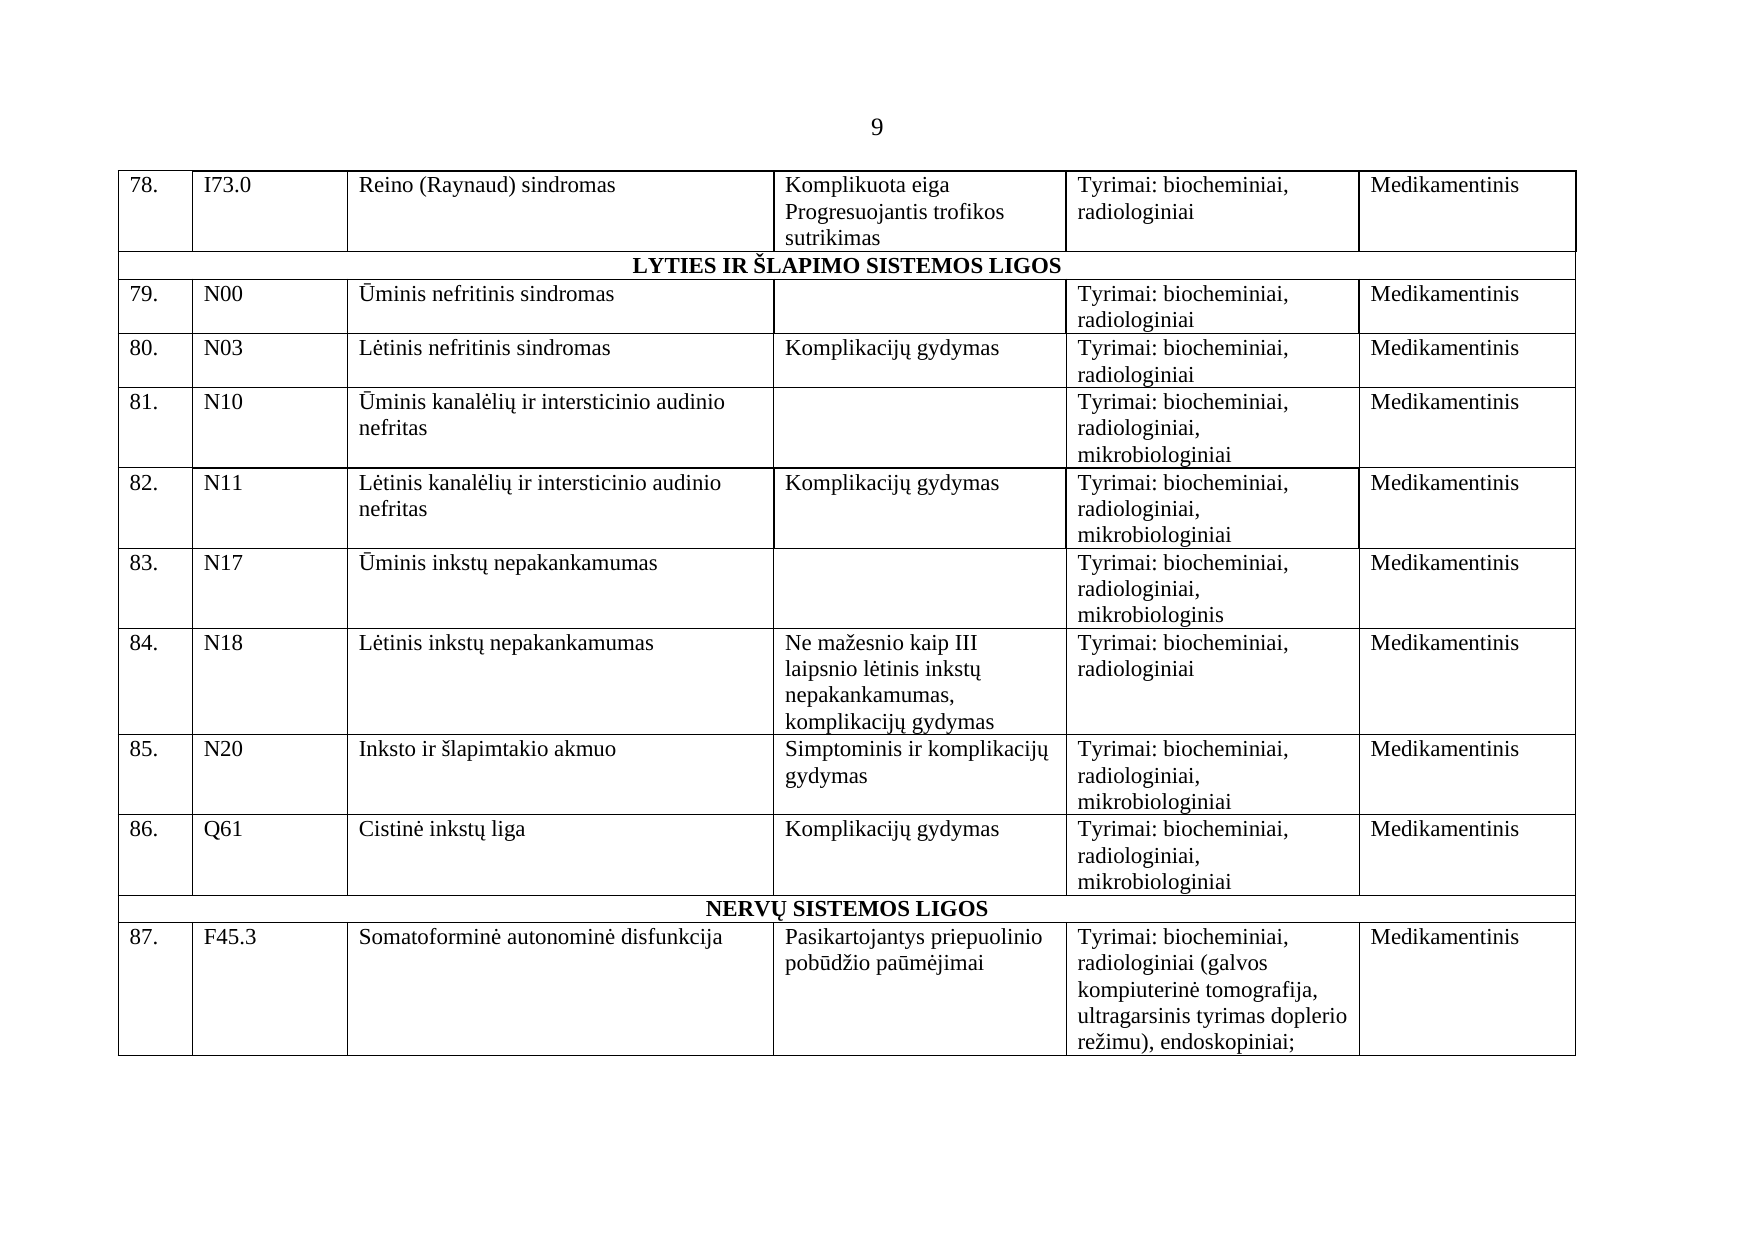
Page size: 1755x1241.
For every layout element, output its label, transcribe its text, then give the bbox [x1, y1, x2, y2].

table_cell Tyrimai: biocheminiai, radiologiniai [1067, 629, 1359, 734]
table_cell [774, 549, 1066, 628]
table_cell Medikamentinis [1360, 280, 1575, 333]
table_cell Medikamentinis [1360, 172, 1575, 251]
table_cell Tyrimai: biocheminiai, radiologiniai, mikrobiologiniai [1067, 815, 1359, 894]
table_cell Medikamentinis [1360, 468, 1575, 548]
table_cell Ūminis nefritinis sindromas [348, 280, 773, 333]
table_cell 81. [119, 388, 192, 467]
table_cell Somatoforminė autonominė disfunkcija [348, 923, 773, 1055]
table_cell 79. [119, 280, 192, 333]
table_cell N03 [193, 334, 347, 387]
table_cell Inksto ir šlapimtakio akmuo [348, 735, 773, 814]
table_cell Medikamentinis [1360, 923, 1575, 1055]
table_cell Ne mažesnio kaip III laipsnio lėtinis inkstų nepakankamumas, komplikacijų gydymas [774, 629, 1066, 734]
table_cell Ūminis inkstų nepakankamumas [348, 549, 773, 628]
table_cell N00 [193, 280, 347, 333]
table_cell N17 [193, 549, 347, 628]
table_cell Tyrimai: biocheminiai, radiologiniai [1067, 334, 1359, 387]
table_cell Q61 [193, 815, 347, 894]
table_cell Tyrimai: biocheminiai, radiologiniai, mikrobiologiniai [1067, 735, 1359, 814]
table_cell Komplikuota eiga Progresuojantis trofikos sutrikimas [775, 172, 1065, 251]
table_cell Lėtinis nefritinis sindromas [348, 334, 773, 387]
table_cell N11 [193, 469, 347, 548]
table_cell 83. [119, 549, 192, 628]
table_cell LYTIES IR ŠLAPIMO SISTEMOS LIGOS [119, 252, 1575, 278]
table_cell Medikamentinis [1360, 334, 1575, 387]
table_cell 82. [119, 468, 192, 548]
table_cell Tyrimai: biocheminiai, radiologiniai (galvos kompiuterinė tomografija, ultragarsinis tyrimas doplerio režimu), endoskopiniai; [1067, 923, 1359, 1055]
table_cell Komplikacijų gydymas [775, 469, 1065, 548]
table_cell Medikamentinis [1360, 815, 1575, 894]
table_cell Tyrimai: biocheminiai, radiologiniai, mikrobiologinis [1067, 549, 1359, 628]
table_cell Medikamentinis [1360, 735, 1575, 814]
table_cell F45.3 [193, 923, 347, 1055]
table_cell N10 [193, 388, 347, 467]
table_cell Komplikacijų gydymas [774, 334, 1066, 387]
table_cell Medikamentinis [1360, 629, 1575, 734]
table_cell 86. [119, 815, 192, 894]
table_cell Simptominis ir komplikacijų gydymas [774, 735, 1066, 814]
table_cell Tyrimai: biocheminiai, radiologiniai [1067, 280, 1358, 333]
table_cell Komplikacijų gydymas [774, 815, 1066, 894]
table_cell Tyrimai: biocheminiai, radiologiniai, mikrobiologiniai [1067, 388, 1359, 467]
table_cell N18 [193, 629, 347, 734]
table_cell 87. [119, 923, 192, 1055]
table_cell Medikamentinis [1360, 549, 1575, 628]
table_cell [774, 388, 1066, 467]
table_cell Cistinė inkstų liga [348, 815, 773, 894]
table_cell NERVŲ SISTEMOS LIGOS [119, 896, 1575, 922]
table_cell Lėtinis inkstų nepakankamumas [348, 629, 773, 734]
table_cell N20 [193, 735, 347, 814]
table_cell Ūminis kanalėlių ir intersticinio audinio nefritas [348, 388, 773, 467]
table_cell Medikamentinis [1360, 388, 1575, 467]
table_cell 85. [119, 735, 192, 814]
table_cell 80. [119, 334, 192, 387]
table_cell I73.0 [193, 172, 347, 251]
table_cell [775, 280, 1065, 333]
table_cell Tyrimai: biocheminiai, radiologiniai, mikrobiologiniai [1067, 469, 1358, 548]
table_cell 84. [119, 629, 192, 734]
table_cell 78. [119, 171, 192, 251]
table_cell Tyrimai: biocheminiai, radiologiniai [1067, 172, 1358, 251]
table_cell Pasikartojantys priepuolinio pobūdžio paūmėjimai [774, 923, 1066, 1055]
table_cell Lėtinis kanalėlių ir intersticinio audinio nefritas [348, 469, 773, 548]
table_cell Reino (Raynaud) sindromas [348, 172, 773, 251]
